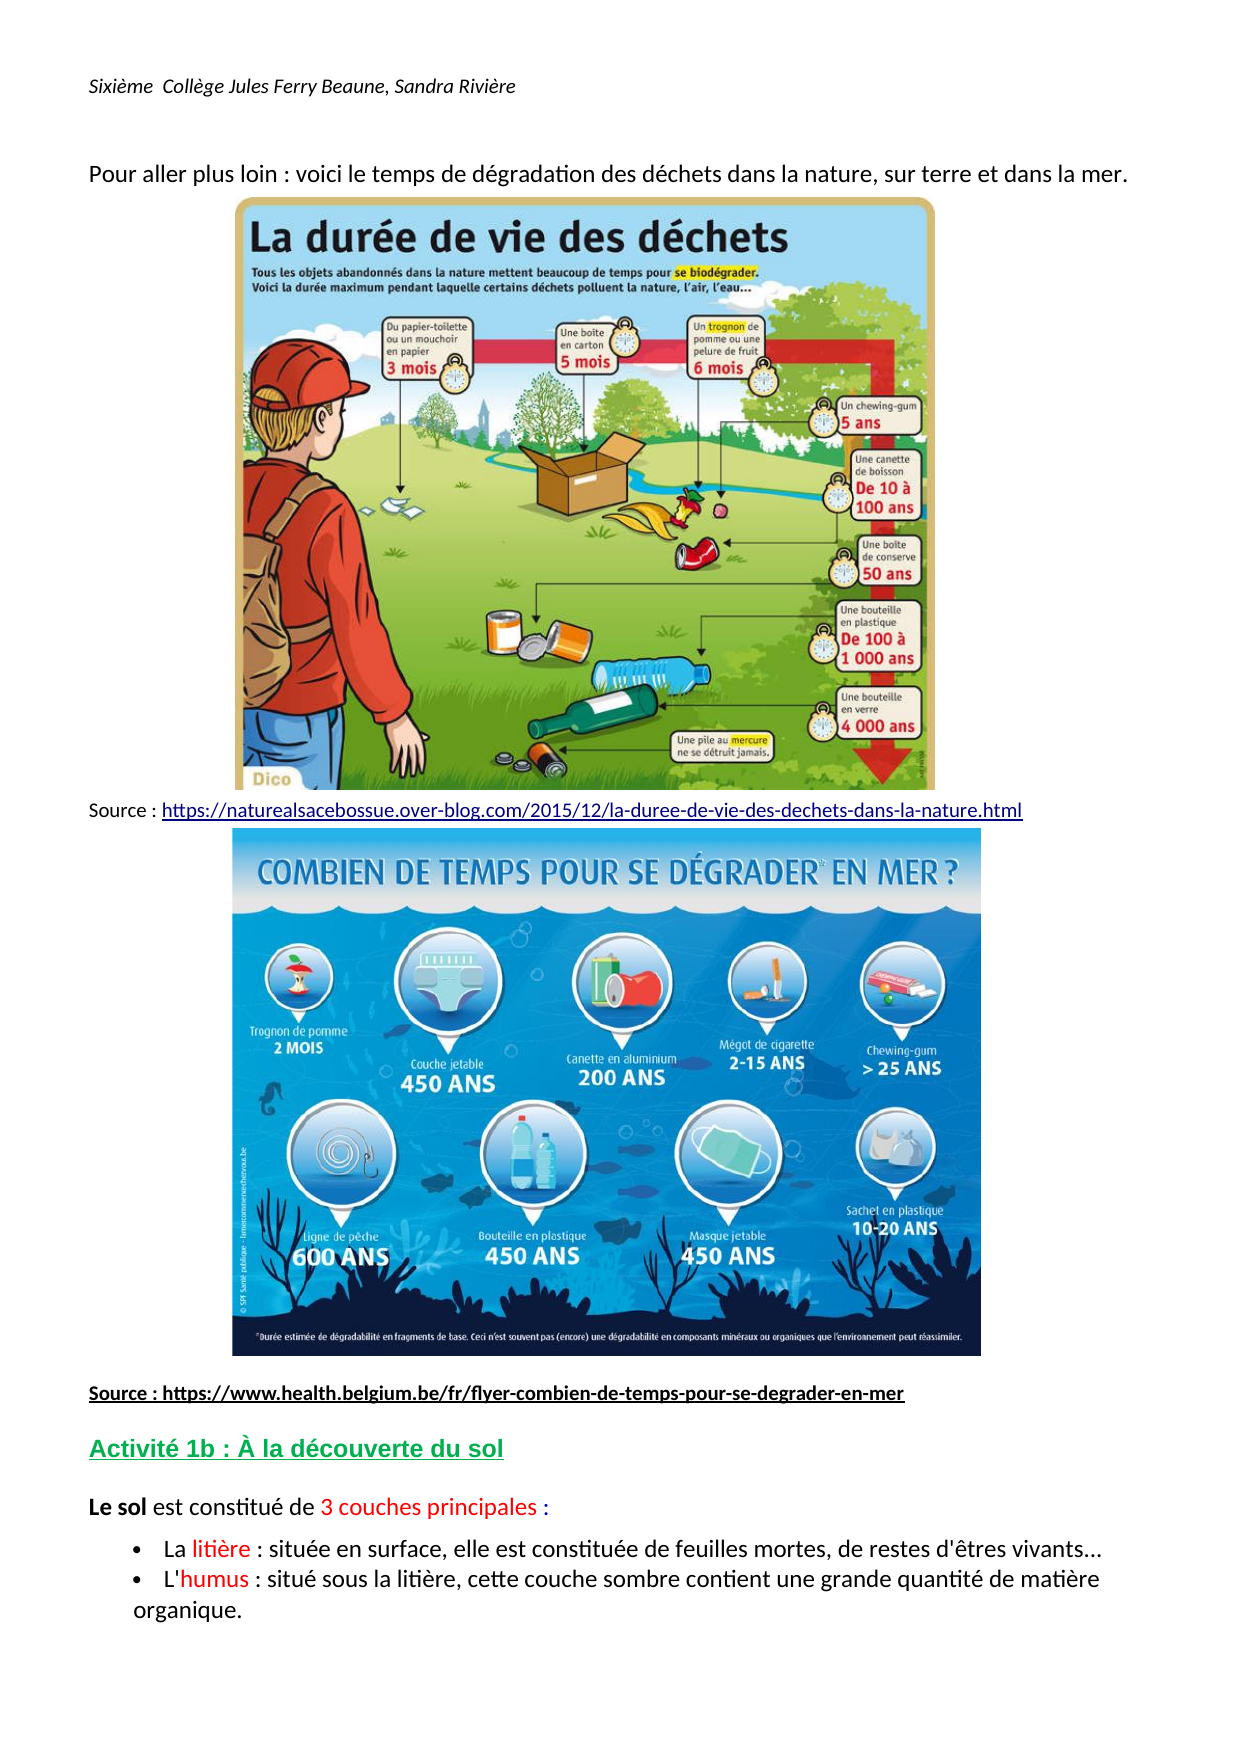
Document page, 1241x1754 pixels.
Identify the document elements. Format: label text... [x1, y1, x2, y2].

list L'humus : situé sous la litière, cette couche sombre contient une grande quantité de matière organique. [133, 1563, 1152, 1624]
text Le sol est constitué de 3 couches principales : [89, 1491, 1152, 1522]
text Activité 1b : À la découverte du sol [89, 1434, 1152, 1463]
list La litière : située en surface, elle est constituée de feuilles mortes, de restes d'êtres vivants... [133, 1533, 1152, 1563]
text Source : https://naturealsacebossue.over-blog.com/2015/12/la-duree-de-vie-des-dechets-dans-la-nature.html [89, 798, 1152, 823]
text Source : https://www.health.belgium.be/fr/flyer-combien-de-temps-pour-se-degrader-en-mer [89, 1380, 1152, 1405]
text Pour aller plus loin : voici le temps de dégradation des déchets dans la nature, sur terre et dans la mer. [89, 158, 1152, 189]
